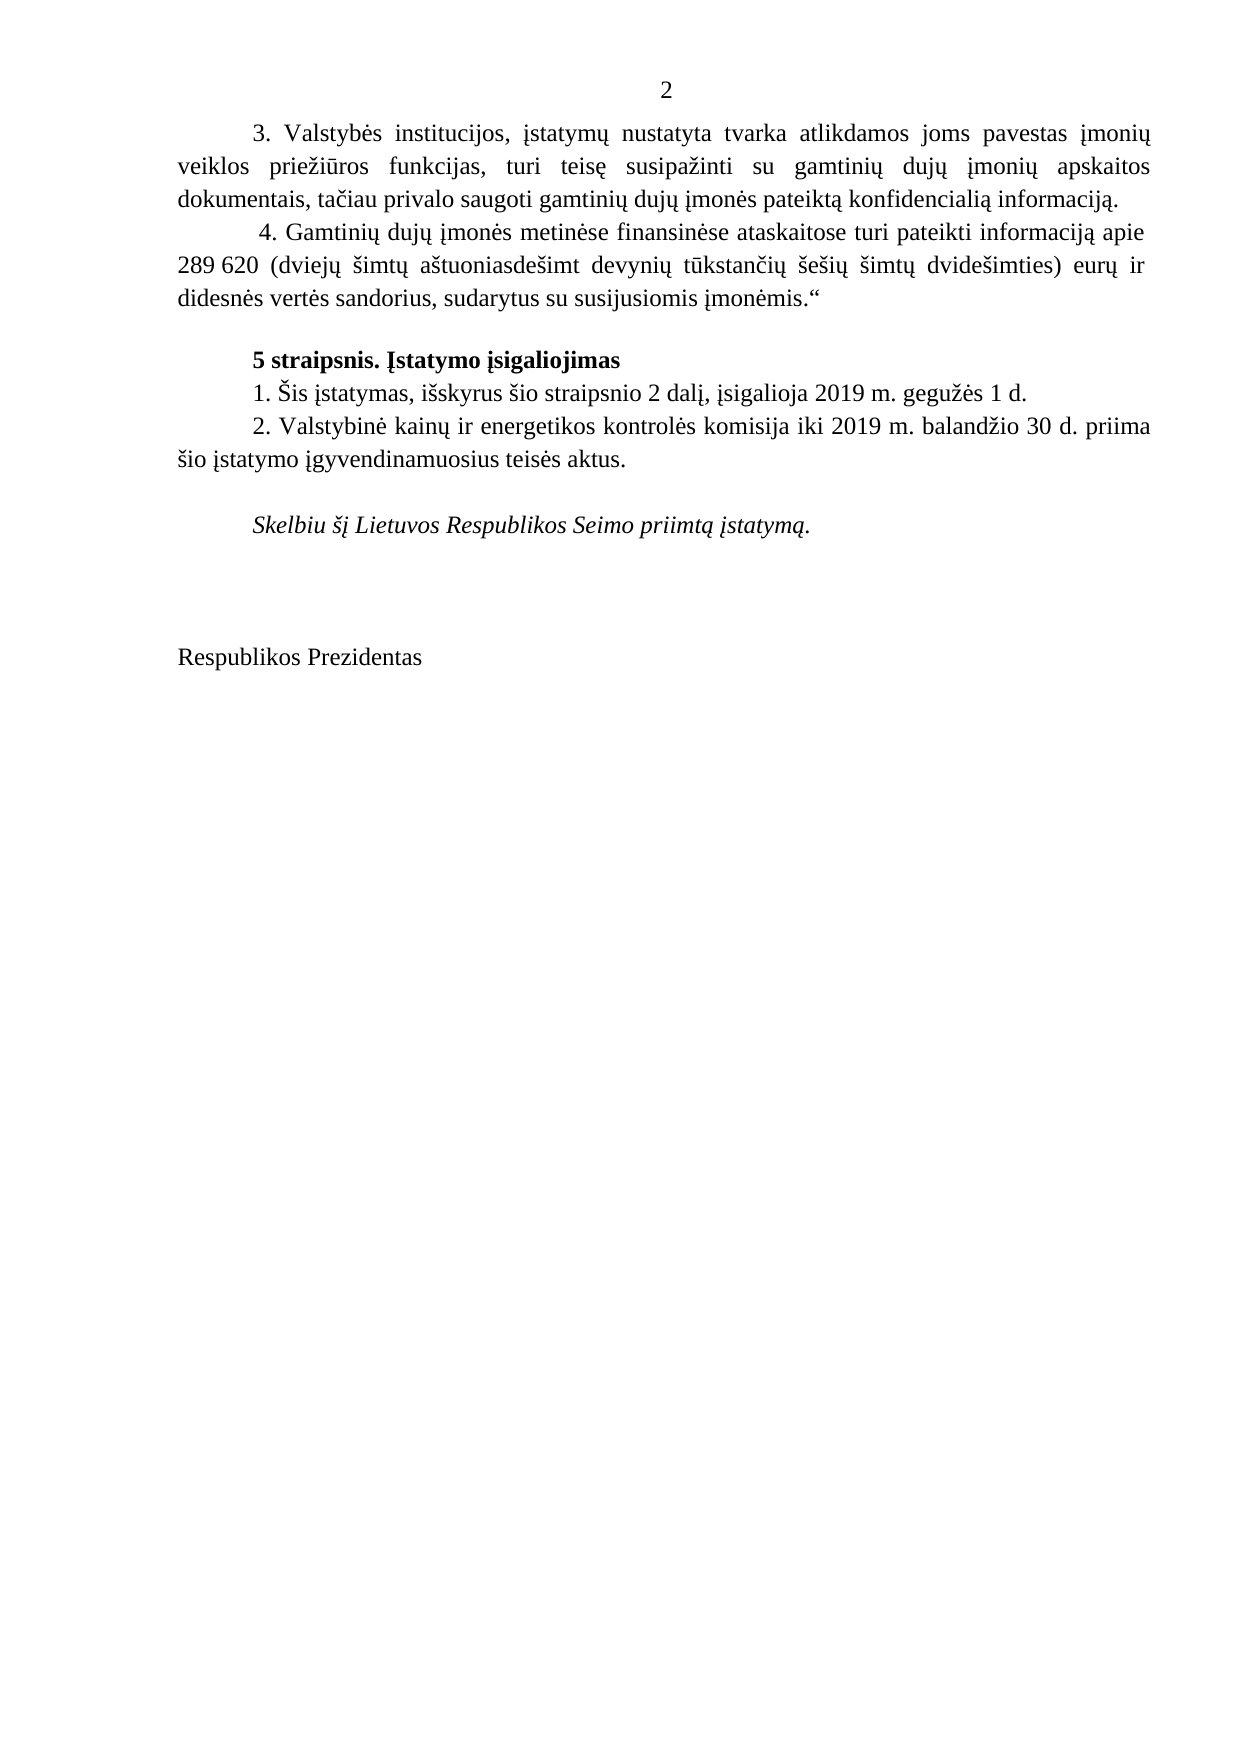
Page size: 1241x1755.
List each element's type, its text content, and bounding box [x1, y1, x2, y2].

text 3. Valstybės institucijos, įstatymų nustatyta tvarka atlikdamos joms pavestas įmonių veiklos priežiūros funkcijas, turi teisę susipažinti su gamtinių dujų įmonių apskaitos dokumentais, tačiau privalo saugoti gamtinių dujų įmonės pateiktą konfidencialią informaciją. [177, 118, 1152, 213]
text 2. Valstybinė kainų ir energetikos kontrolės komisija iki 2019 m. balandžio 30 d. priima šio įstatymo įgyvendinamuosius teisės aktus. [177, 411, 1152, 473]
text Skelbiu šį Lietuvos Respublikos Seimo priimtą įstatymą. [177, 510, 1152, 539]
text Respublikos Prezidentas [177, 642, 1152, 671]
text 5 straipsnis. Įstatymo įsigaliojimas [177, 345, 1152, 374]
text 1. Šis įstatymas, išskyrus šio straipsnio 2 dalį, įsigalioja 2019 m. gegužės 1 d. [177, 378, 1152, 407]
text 4. Gamtinių dujų įmonės metinėse finansinėse ataskaitose turi pateikti informaciją apie 289 620 (dviejų šimtų aštuoniasdešimt devynių tūkstančių šešių šimtų dvidešimties) eurų ir didesnės vertės sandorius, sudarytus su susijusiomis įmonėmis.“ [177, 217, 1146, 312]
